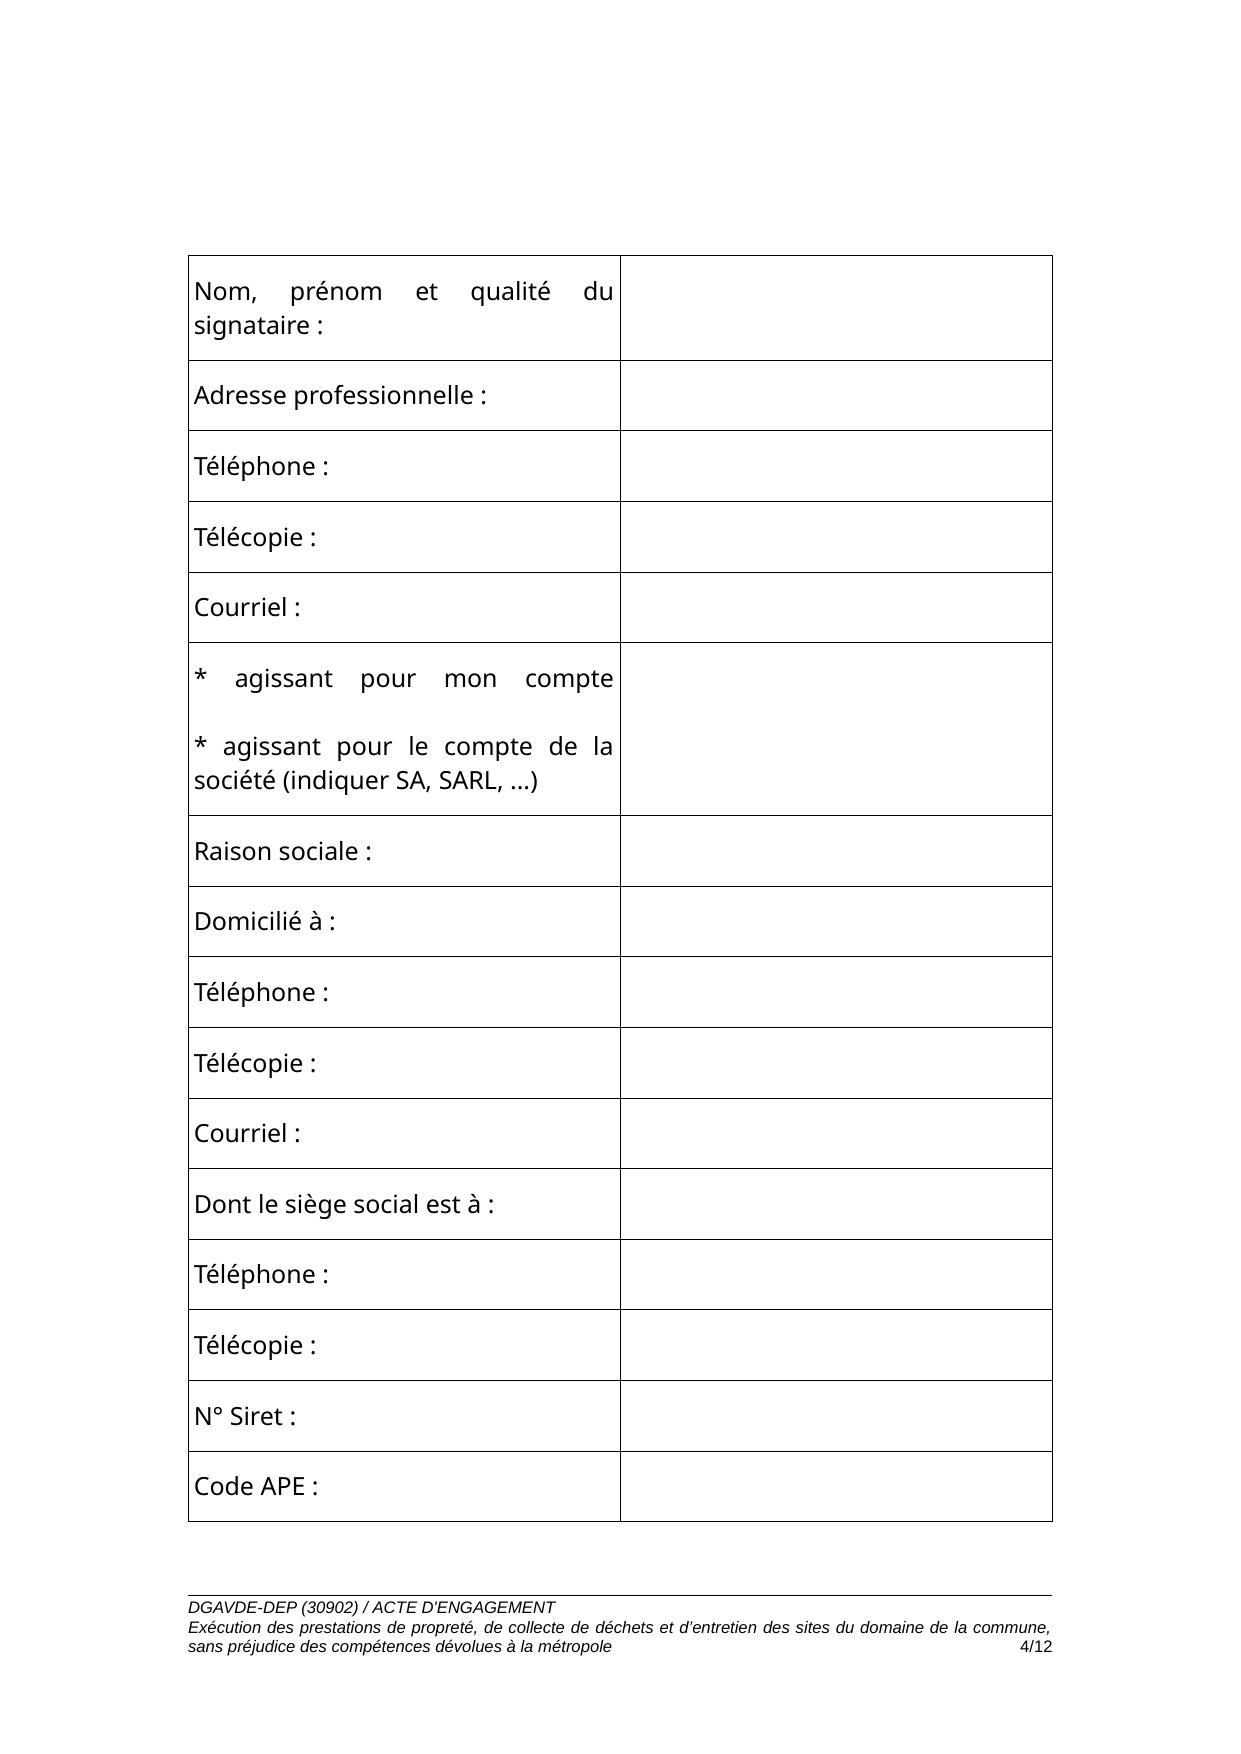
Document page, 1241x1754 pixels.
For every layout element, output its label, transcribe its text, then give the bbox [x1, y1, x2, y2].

table_cell N° Siret : [189, 1381, 620, 1451]
table_header [621, 256, 1052, 360]
table_cell Courriel : [189, 573, 620, 642]
table_cell Télécopie : [189, 1310, 620, 1380]
table_cell Téléphone : [189, 1240, 620, 1309]
table_cell Dont le siège social est à : [189, 1169, 620, 1239]
table_cell Raison sociale : [189, 816, 620, 886]
table_cell Courriel : [189, 1099, 620, 1168]
table_cell Adresse professionnelle : [189, 361, 620, 430]
table_header Nom, prénom et qualité du signataire : [189, 256, 620, 360]
table_cell [621, 887, 1052, 956]
table_cell Code APE : [189, 1452, 620, 1521]
table_cell [621, 502, 1052, 572]
table_cell [621, 1310, 1052, 1380]
table_cell [621, 643, 1052, 815]
table_cell [621, 1028, 1052, 1097]
table_cell [621, 1169, 1052, 1239]
table_cell Téléphone : [189, 957, 620, 1027]
table_cell Téléphone : [189, 431, 620, 501]
table_cell [621, 816, 1052, 886]
table_cell [621, 957, 1052, 1027]
table_cell [621, 1381, 1052, 1451]
table_cell [621, 1452, 1052, 1521]
table_cell * agissant pour mon compte * agissant pour le compte de la société (indiquer SA, SARL, ...) [189, 643, 620, 815]
table_cell [621, 1099, 1052, 1168]
table_cell Domicilié à : [189, 887, 620, 956]
table_cell Télécopie : [189, 502, 620, 572]
table_cell Télécopie : [189, 1028, 620, 1097]
table_cell [621, 431, 1052, 501]
table_cell [621, 1240, 1052, 1309]
table_cell [621, 573, 1052, 642]
table_cell [621, 361, 1052, 430]
